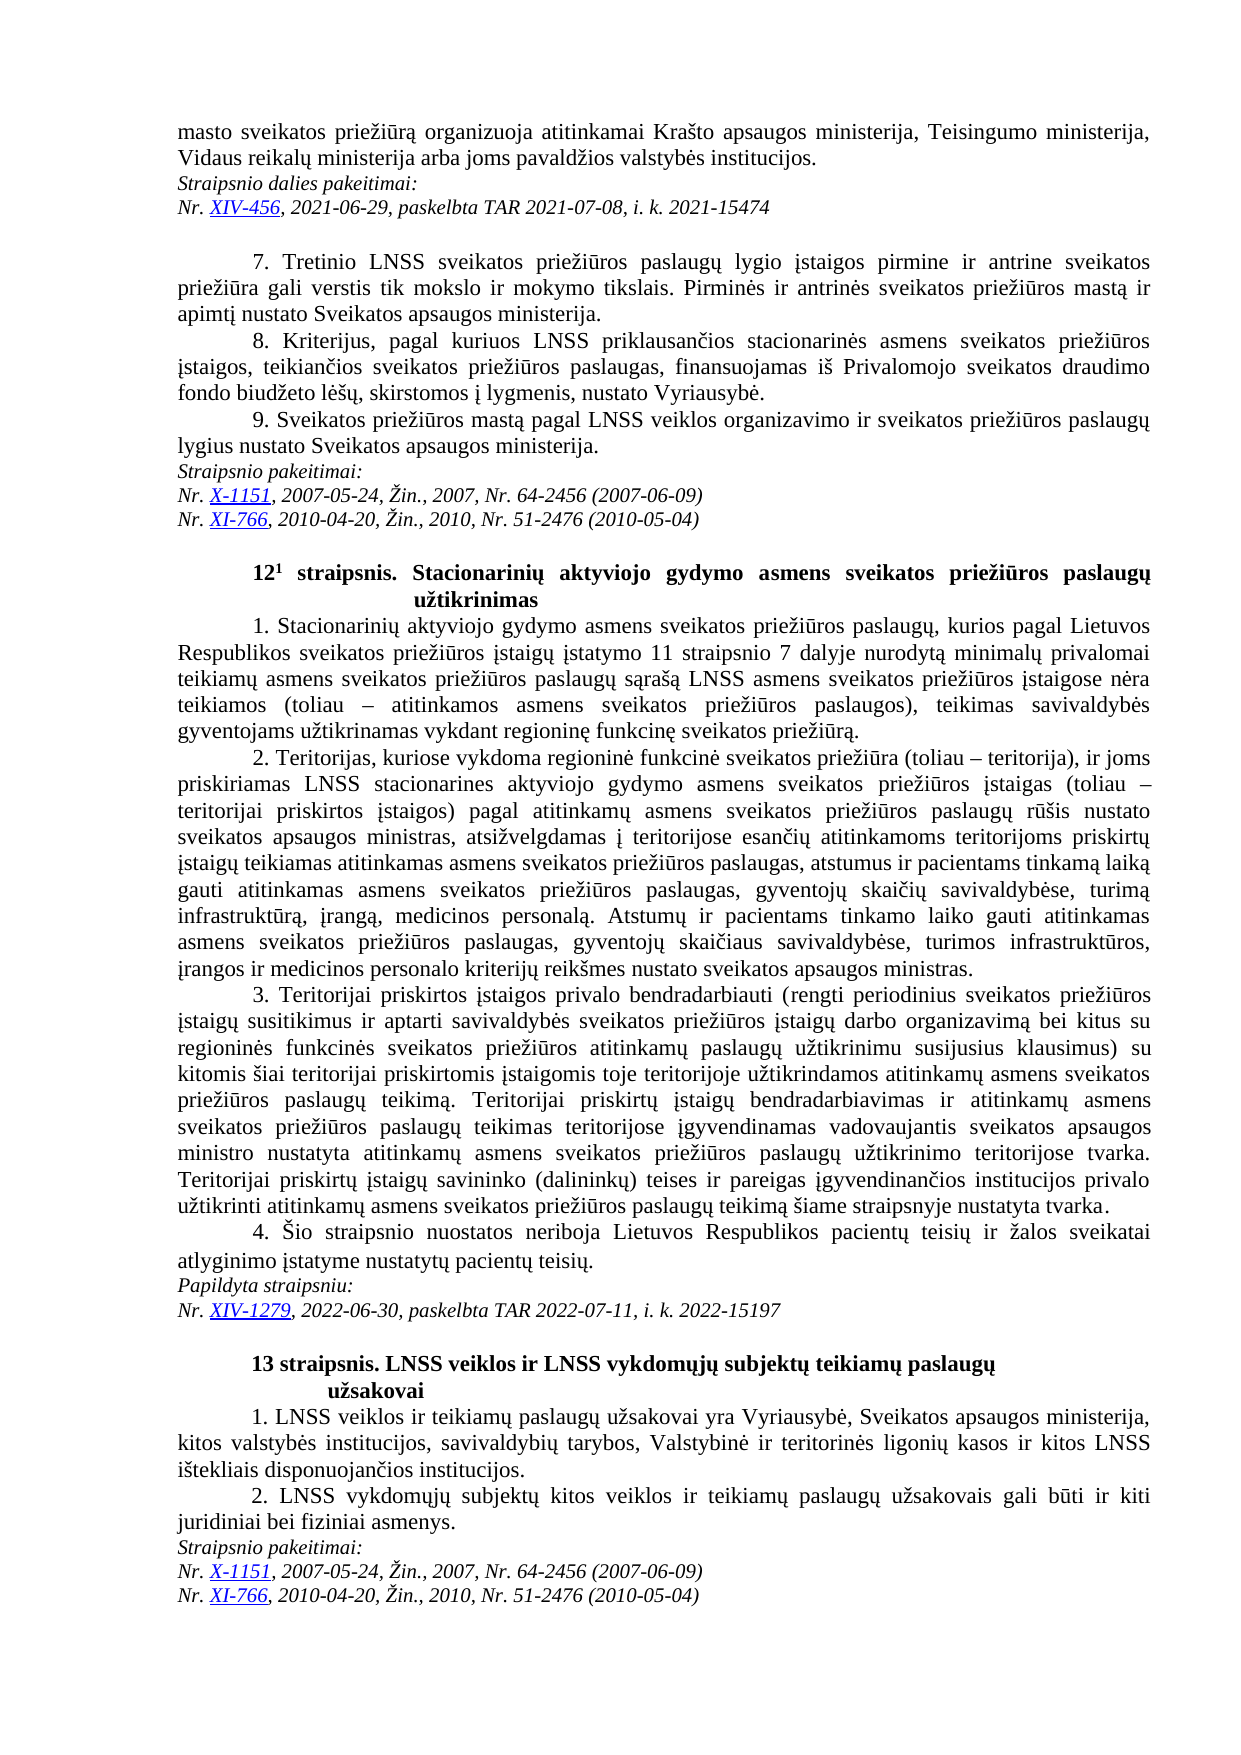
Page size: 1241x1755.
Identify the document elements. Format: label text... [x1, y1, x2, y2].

text Nr. XI-766, 2010-04-20, Žin., 2010, Nr. 51-2476 (2010-05-04) [177, 1583, 1152, 1607]
text užsakovai [177, 1377, 1152, 1403]
text Nr. XI-766, 2010-04-20, Žin., 2010, Nr. 51-2476 (2010-05-04) [177, 507, 1152, 531]
text 7. Tretinio LNSS sveikatos priežiūros paslaugų lygio įstaigos pirmine ir antrine sveikatos priežiūra gali verstis tik mokslo ir mokymo tikslais. Pirminės ir antrinės sveikatos priežiūros mastą ir apimtį nustato Sveikatos apsaugos ministerija. [177, 248, 1152, 327]
text 1. Stacionarinių aktyviojo gydymo asmens sveikatos priežiūros paslaugų, kurios pagal Lietuvos Respublikos sveikatos priežiūros įstaigų įstatymo 11 straipsnio 7 dalyje nurodytą minimalų privalomai teikiamų asmens sveikatos priežiūros paslaugų sąrašą LNSS asmens sveikatos priežiūros įstaigose nėra teikiamos (toliau – atitinkamos asmens sveikatos priežiūros paslaugos), teikimas savivaldybės gyventojams užtikrinamas vykdant regioninę funkcinę sveikatos priežiūrą. [177, 612, 1152, 744]
text 3. Teritorijai priskirtos įstaigos privalo bendradarbiauti (rengti periodinius sveikatos priežiūros įstaigų susitikimus ir aptarti savivaldybės sveikatos priežiūros įstaigų darbo organizavimą bei kitus su regioninės funkcinės sveikatos priežiūros atitinkamų paslaugų užtikrinimu susijusius klausimus) su kitomis šiai teritorijai priskirtomis įstaigomis toje teritorijoje užtikrindamos atitinkamų asmens sveikatos priežiūros paslaugų teikimą. Teritorijai priskirtų įstaigų bendradarbiavimas ir atitinkamų asmens sveikatos priežiūros paslaugų teikimas teritorijose įgyvendinamas vadovaujantis sveikatos apsaugos ministro nustatyta atitinkamų asmens sveikatos priežiūros paslaugų užtikrinimo teritorijose tvarka. Teritorijai priskirtų įstaigų savininko (dalininkų) teises ir pareigas įgyvendinančios institucijos privalo užtikrinti atitinkamų asmens sveikatos priežiūros paslaugų teikimą šiame straipsnyje nustatyta tvarka. [177, 981, 1152, 1218]
text 121 straipsnis. Stacionarinių aktyviojo gydymo asmens sveikatos priežiūros paslaugų užtikrinimas [252, 559, 1152, 612]
text 9. Sveikatos priežiūros mastą pagal LNSS veiklos organizavimo ir sveikatos priežiūros paslaugų lygius nustato Sveikatos apsaugos ministerija. [177, 406, 1152, 458]
text 2. LNSS vykdomųjų subjektų kitos veiklos ir teikiamų paslaugų užsakovais gali būti ir kiti juridiniai bei fiziniai asmenys. [177, 1482, 1152, 1535]
text Nr. X-1151, 2007-05-24, Žin., 2007, Nr. 64-2456 (2007-06-09) [177, 483, 1152, 507]
text Straipsnio dalies pakeitimai: [177, 171, 1152, 195]
text Straipsnio pakeitimai: [177, 1535, 1152, 1559]
text 13 straipsnis. LNSS veiklos ir LNSS vykdomųjų subjektų teikiamų paslaugų [177, 1350, 1152, 1377]
text 8. Kriterijus, pagal kuriuos LNSS priklausančios stacionarinės asmens sveikatos priežiūros įstaigos, teikiančios sveikatos priežiūros paslaugas, finansuojamas iš Privalomojo sveikatos draudimo fondo biudžeto lėšų, skirstomos į lygmenis, nustato Vyriausybė. [177, 327, 1152, 406]
text 4. Šio straipsnio nuostatos neriboja Lietuvos Respublikos pacientų teisių ir žalos sveikatai atlyginimo įstatyme nustatytų pacientų teisių. [177, 1218, 1152, 1273]
text Nr. X-1151, 2007-05-24, Žin., 2007, Nr. 64-2456 (2007-06-09) [177, 1559, 1152, 1583]
text 2. Teritorijas, kuriose vykdoma regioninė funkcinė sveikatos priežiūra (toliau – teritorija), ir joms priskiriamas LNSS stacionarines aktyviojo gydymo asmens sveikatos priežiūros įstaigas (toliau – teritorijai priskirtos įstaigos) pagal atitinkamų asmens sveikatos priežiūros paslaugų rūšis nustato sveikatos apsaugos ministras, atsižvelgdamas į teritorijose esančių atitinkamoms teritorijoms priskirtų įstaigų teikiamas atitinkamas asmens sveikatos priežiūros paslaugas, atstumus ir pacientams tinkamą laiką gauti atitinkamas asmens sveikatos priežiūros paslaugas, gyventojų skaičių savivaldybėse, turimą infrastruktūrą, įrangą, medicinos personalą. Atstumų ir pacientams tinkamo laiko gauti atitinkamas asmens sveikatos priežiūros paslaugas, gyventojų skaičiaus savivaldybėse, turimos infrastruktūros, įrangos ir medicinos personalo kriterijų reikšmes nustato sveikatos apsaugos ministras. [177, 744, 1152, 981]
text Nr. XIV-456, 2021-06-29, paskelbta TAR 2021-07-08, i. k. 2021-15474 [177, 195, 1152, 219]
text 1. LNSS veiklos ir teikiamų paslaugų užsakovai yra Vyriausybė, Sveikatos apsaugos ministerija, kitos valstybės institucijos, savivaldybių tarybos, Valstybinė ir teritorinės ligonių kasos ir kitos LNSS ištekliais disponuojančios institucijos. [177, 1403, 1152, 1482]
text Straipsnio pakeitimai: [177, 458, 1152, 483]
text Papildyta straipsniu: [177, 1273, 1152, 1297]
text Nr. XIV-1279, 2022-06-30, paskelbta TAR 2022-07-11, i. k. 2022-15197 [177, 1297, 1152, 1322]
text masto sveikatos priežiūrą organizuoja atitinkamai Krašto apsaugos ministerija, Teisingumo ministerija, Vidaus reikalų ministerija arba joms pavaldžios valstybės institucijos. [177, 118, 1152, 171]
